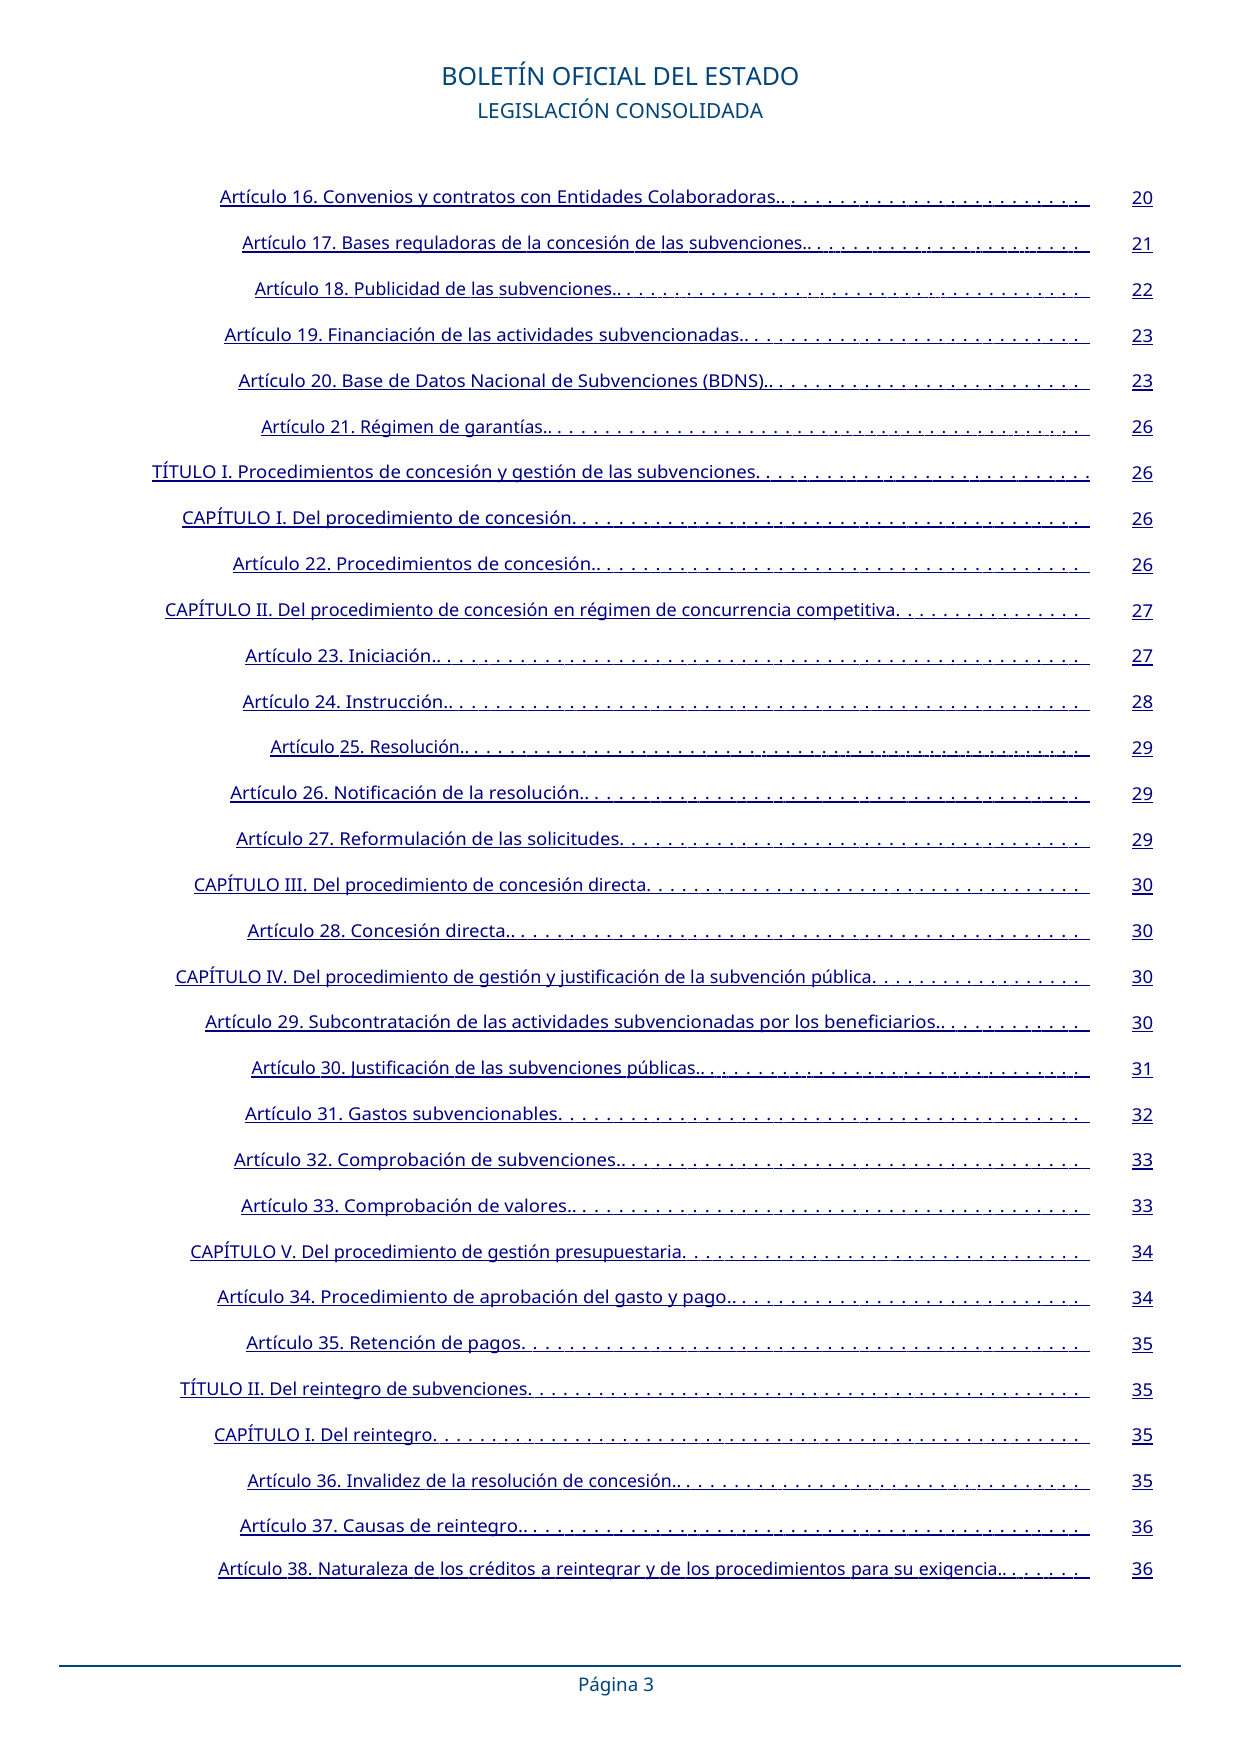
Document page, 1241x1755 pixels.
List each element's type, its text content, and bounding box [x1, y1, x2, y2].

table_cell 26 [1111, 538, 1173, 584]
table_cell 23 [1111, 309, 1173, 355]
table_cell 36 [1111, 1546, 1173, 1582]
table_cell 31 [1111, 1043, 1173, 1088]
table_cell Artículo 24. Instrucción.. . . . . . . . . . . . . . . . . . . . . . . . . . . . . . . . . . . . . . . . . . . . . . . . . . . . [151, 676, 1111, 722]
table_cell Artículo 21. Régimen de garantías.. . . . . . . . . . . . . . . . . . . . . . . . . . . . . . . . . . . . . . . . . . . . . [151, 401, 1111, 447]
table_header 20 [1111, 182, 1173, 217]
table_cell 35 [1111, 1317, 1173, 1363]
table_cell 33 [1111, 1134, 1173, 1180]
table_cell Artículo 38. Naturaleza de los créditos a reintegrar y de los procedimientos para su exigencia.. . . . . . . [151, 1546, 1111, 1582]
table_cell 35 [1111, 1455, 1173, 1501]
table_cell Artículo 31. Gastos subvencionables. . . . . . . . . . . . . . . . . . . . . . . . . . . . . . . . . . . . . . . . . . . [151, 1088, 1111, 1134]
table_cell 30 [1111, 951, 1173, 997]
table_cell Artículo 19. Financiación de las actividades subvencionadas.. . . . . . . . . . . . . . . . . . . . . . . . . . . . [151, 309, 1111, 355]
table_cell 26 [1111, 447, 1173, 492]
table_cell 36 [1111, 1501, 1173, 1546]
table_cell 34 [1111, 1226, 1173, 1271]
table_cell CAPÍTULO IV. Del procedimiento de gestión y justificación de la subvención pública. . . . . . . . . . . . . . . . . . [151, 951, 1111, 997]
table_cell 34 [1111, 1271, 1173, 1317]
table_cell 27 [1111, 584, 1173, 630]
table_cell CAPÍTULO I. Del procedimiento de concesión. . . . . . . . . . . . . . . . . . . . . . . . . . . . . . . . . . . . . . . . . . [151, 493, 1111, 538]
table_cell Artículo 32. Comprobación de subvenciones.. . . . . . . . . . . . . . . . . . . . . . . . . . . . . . . . . . . . . . [151, 1134, 1111, 1180]
table_cell 32 [1111, 1088, 1173, 1134]
table_cell Artículo 34. Procedimiento de aprobación del gasto y pago.. . . . . . . . . . . . . . . . . . . . . . . . . . . . . [151, 1271, 1111, 1317]
table_cell Artículo 33. Comprobación de valores.. . . . . . . . . . . . . . . . . . . . . . . . . . . . . . . . . . . . . . . . . . [151, 1180, 1111, 1226]
table_cell Artículo 28. Concesión directa.. . . . . . . . . . . . . . . . . . . . . . . . . . . . . . . . . . . . . . . . . . . . . . . [151, 905, 1111, 951]
table_cell 29 [1111, 722, 1173, 767]
table_cell 30 [1111, 905, 1173, 951]
table_cell 35 [1111, 1363, 1173, 1409]
table_cell 27 [1111, 630, 1173, 676]
table_cell 26 [1111, 493, 1173, 538]
table_cell 26 [1111, 401, 1173, 447]
table_cell Artículo 35. Retención de pagos. . . . . . . . . . . . . . . . . . . . . . . . . . . . . . . . . . . . . . . . . . . . . . [151, 1317, 1111, 1363]
table_cell 35 [1111, 1409, 1173, 1455]
table_cell Artículo 18. Publicidad de las subvenciones.. . . . . . . . . . . . . . . . . . . . . . . . . . . . . . . . . . . . . . . [151, 263, 1111, 309]
table_cell 30 [1111, 859, 1173, 905]
table_cell 29 [1111, 768, 1173, 813]
table_cell Artículo 36. Invalidez de la resolución de concesión.. . . . . . . . . . . . . . . . . . . . . . . . . . . . . . . . . . [151, 1455, 1111, 1501]
table_cell Artículo 25. Resolución.. . . . . . . . . . . . . . . . . . . . . . . . . . . . . . . . . . . . . . . . . . . . . . . . . . . . [151, 722, 1111, 767]
table_cell Artículo 22. Procedimientos de concesión.. . . . . . . . . . . . . . . . . . . . . . . . . . . . . . . . . . . . . . . . [151, 538, 1111, 584]
table_cell 23 [1111, 355, 1173, 401]
table_cell Artículo 29. Subcontratación de las actividades subvencionadas por los beneficiarios.. . . . . . . . . . . . [151, 997, 1111, 1042]
table_header Artículo 16. Convenios y contratos con Entidades Colaboradoras.. . . . . . . . . . . . . . . . . . . . . . . . . [151, 182, 1111, 217]
table_cell TÍTULO I. Procedimientos de concesión y gestión de las subvenciones. . . . . . . . . . . . . . . . . . . . . . . . . . . . [151, 447, 1111, 492]
table_cell CAPÍTULO II. Del procedimiento de concesión en régimen de concurrencia competitiva. . . . . . . . . . . . . . . . [151, 584, 1111, 630]
table_cell CAPÍTULO III. Del procedimiento de concesión directa. . . . . . . . . . . . . . . . . . . . . . . . . . . . . . . . . . . . . [151, 859, 1111, 905]
table_cell Artículo 23. Iniciación.. . . . . . . . . . . . . . . . . . . . . . . . . . . . . . . . . . . . . . . . . . . . . . . . . . . . . [151, 630, 1111, 676]
table_cell Artículo 37. Causas de reintegro.. . . . . . . . . . . . . . . . . . . . . . . . . . . . . . . . . . . . . . . . . . . . . . [151, 1501, 1111, 1546]
table_cell TÍTULO II. Del reintegro de subvenciones. . . . . . . . . . . . . . . . . . . . . . . . . . . . . . . . . . . . . . . . . . . . . . . [151, 1363, 1111, 1409]
table_cell 29 [1111, 813, 1173, 859]
table_cell Artículo 26. Notificación de la resolución.. . . . . . . . . . . . . . . . . . . . . . . . . . . . . . . . . . . . . . . . . [151, 768, 1111, 813]
table_cell 33 [1111, 1180, 1173, 1226]
table_cell 22 [1111, 263, 1173, 309]
table_cell 28 [1111, 676, 1173, 722]
table_cell CAPÍTULO I. Del reintegro. . . . . . . . . . . . . . . . . . . . . . . . . . . . . . . . . . . . . . . . . . . . . . . . . . . . . . . [151, 1409, 1111, 1455]
table_cell Artículo 30. Justificación de las subvenciones públicas.. . . . . . . . . . . . . . . . . . . . . . . . . . . . . . . . [151, 1043, 1111, 1088]
table_cell CAPÍTULO V. Del procedimiento de gestión presupuestaria. . . . . . . . . . . . . . . . . . . . . . . . . . . . . . . . . . [151, 1226, 1111, 1271]
table_cell Artículo 17. Bases reguladoras de la concesión de las subvenciones.. . . . . . . . . . . . . . . . . . . . . . . [151, 218, 1111, 263]
table_cell 21 [1111, 218, 1173, 263]
table_cell Artículo 20. Base de Datos Nacional de Subvenciones (BDNS).. . . . . . . . . . . . . . . . . . . . . . . . . . [151, 355, 1111, 401]
table_cell 30 [1111, 997, 1173, 1042]
table_cell Artículo 27. Reformulación de las solicitudes. . . . . . . . . . . . . . . . . . . . . . . . . . . . . . . . . . . . . . [151, 813, 1111, 859]
